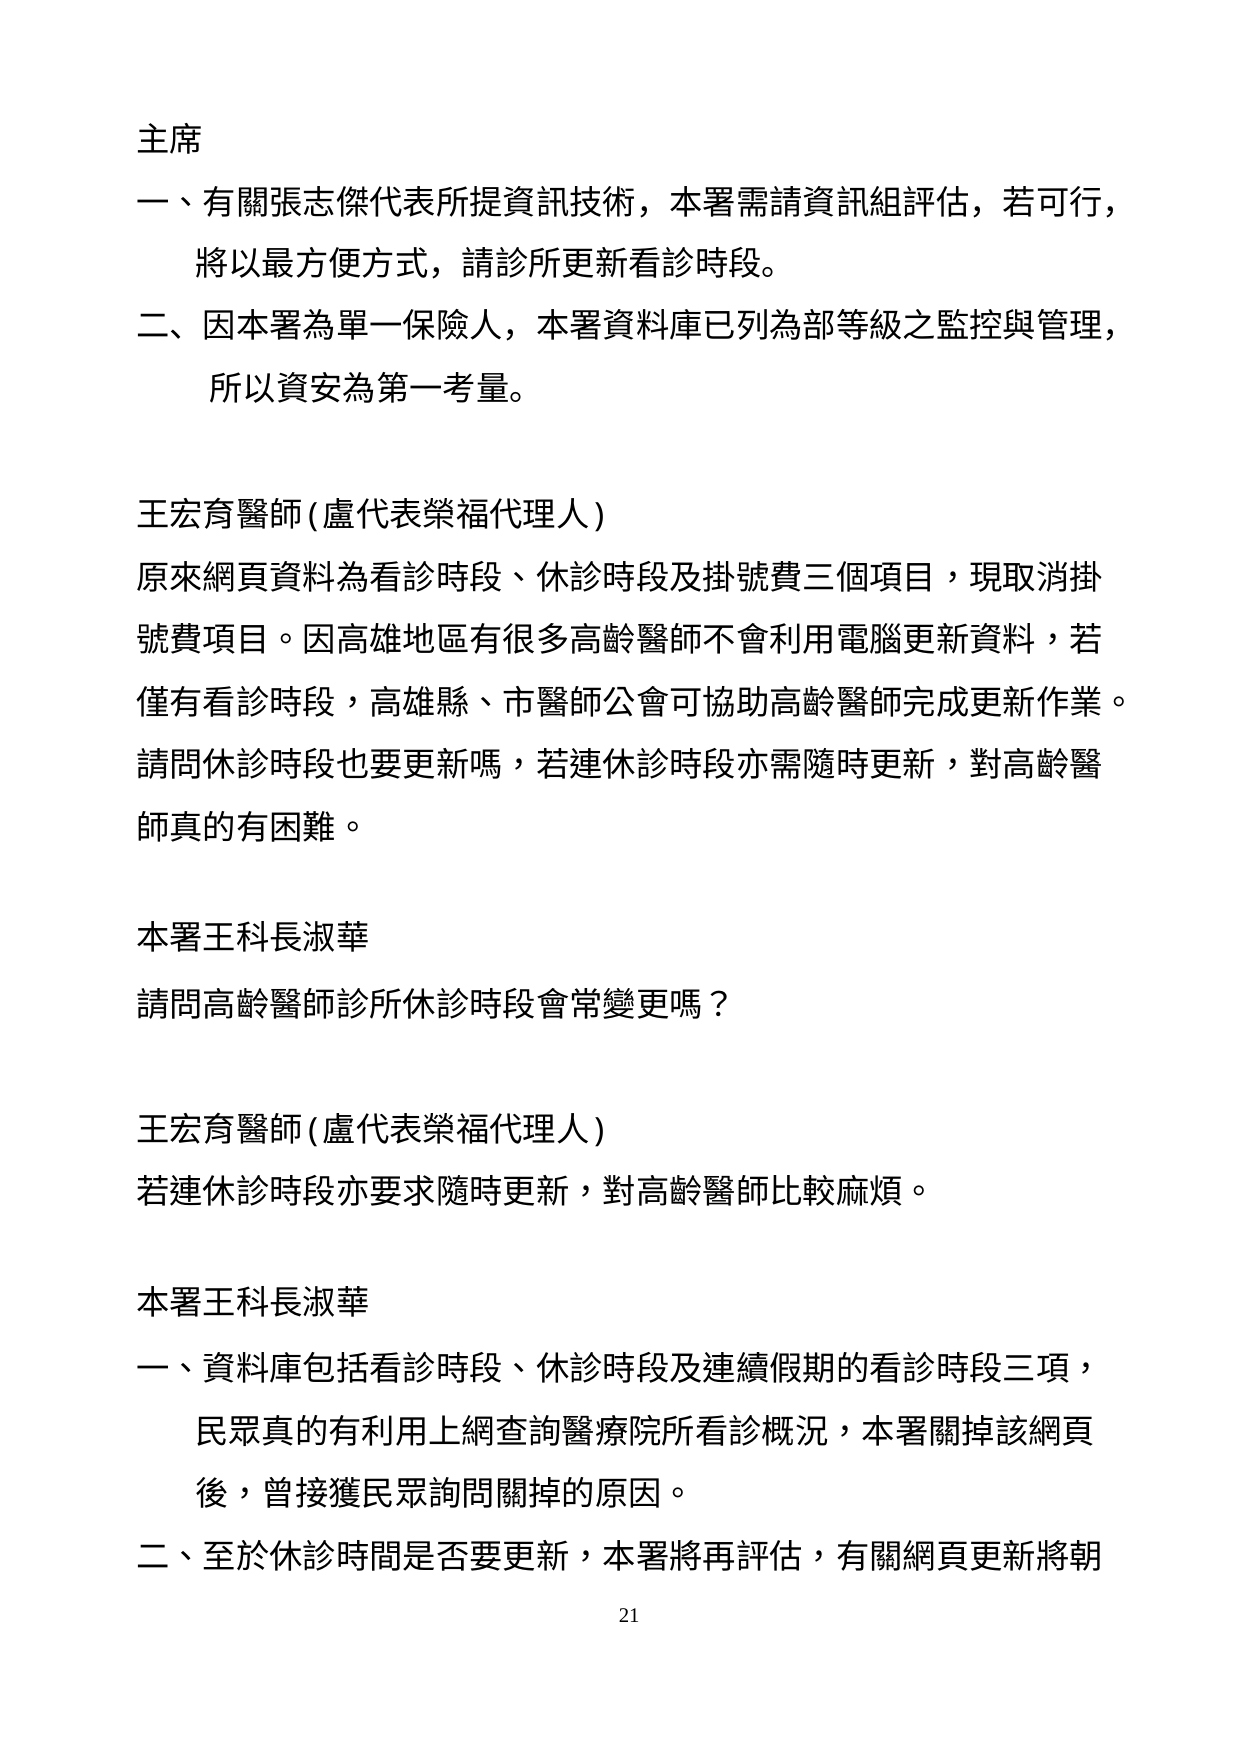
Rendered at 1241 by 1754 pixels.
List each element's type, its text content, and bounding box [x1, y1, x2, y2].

text 主席 [136, 96, 1122, 158]
text 王宏育醫師(盧代表榮福代理人) [136, 471, 1122, 533]
text 一、有關張志傑代表所提資訊技術，本署需請資訊組評估，若可行，將以最方便方式，請診所更新看診時段。 [136, 158, 1122, 283]
text 王宏育醫師(盧代表榮福代理人) [136, 1085, 1122, 1148]
text 一、資料庫包括看診時段、休診時段及連續假期的看診時段三項，民眾真的有利用上網查詢醫療院所看診概況，本署關掉該網頁後，曾接獲民眾詢問關掉的原因。 [136, 1325, 1122, 1512]
text 本署王科長淑華 [136, 1273, 1122, 1325]
text 本署王科長淑華 [136, 908, 1122, 960]
text 二、至於休診時間是否要更新，本署將再評估，有關網頁更新將朝 [136, 1512, 1122, 1575]
text 請問高齡醫師診所休診時段會常變更嗎？ [136, 960, 1122, 1023]
text 二、因本署為單一保險人，本署資料庫已列為部等級之監控與管理，所以資安為第一考量。 [136, 283, 1122, 408]
text 原來網頁資料為看診時段、休診時段及掛號費三個項目，現取消掛號費項目。因高雄地區有很多高齡醫師不會利用電腦更新資料，若僅有看診時段，高雄縣、市醫師公會可協助高齡醫師完成更新作業。請問休診時段也要更新嗎，若連休診時段亦需隨時更新，對高齡醫師真的有困難。 [136, 533, 1122, 846]
text 若連休診時段亦要求隨時更新，對高齡醫師比較麻煩。 [136, 1148, 1122, 1210]
